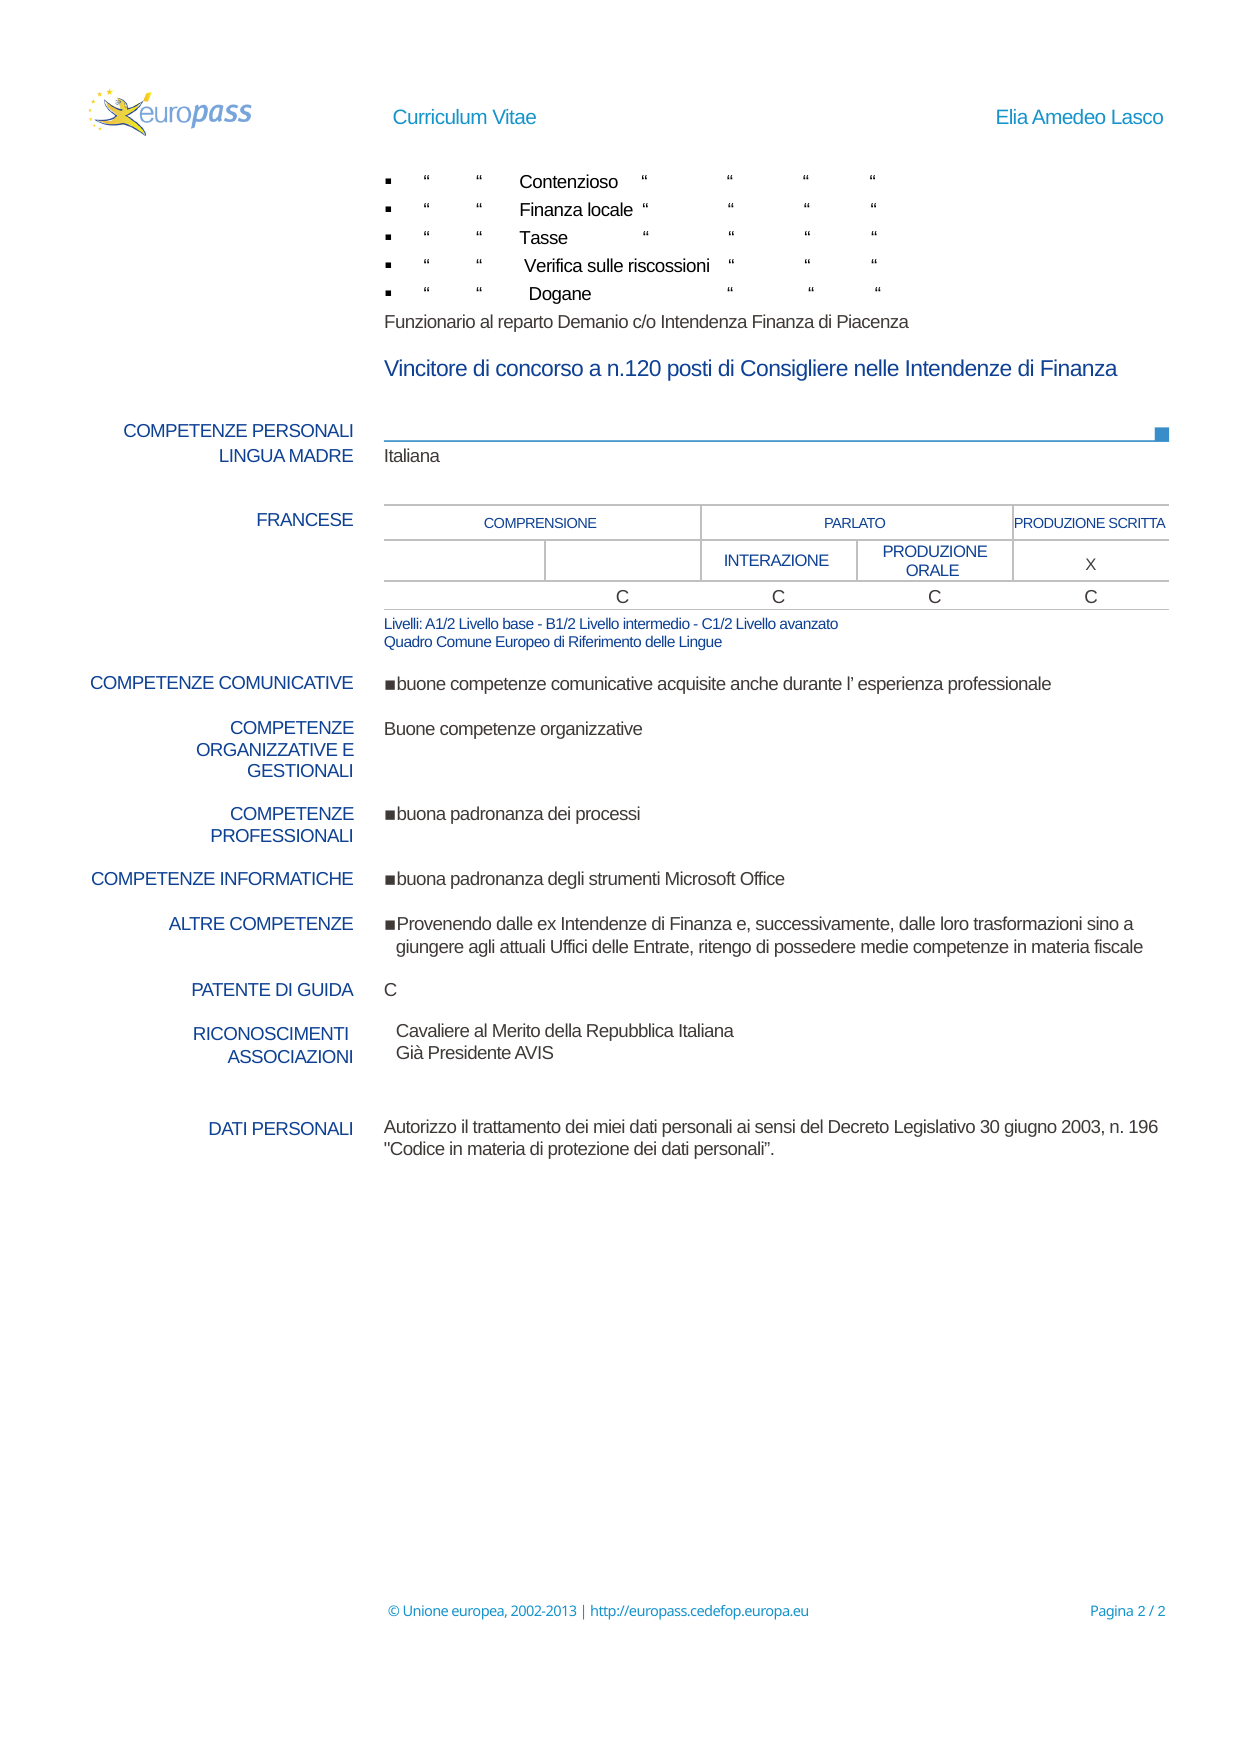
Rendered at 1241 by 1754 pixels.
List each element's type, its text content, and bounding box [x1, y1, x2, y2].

table_cell Staff Direzione Regionale Calabria Vice direttore della Filiale Marche dell’Agenzia del Demanio Vincitore del concorso per n.163 posti di Dirigente nel Ministero delle Finanze Ispettore di Finanza locale Presidente commissione concorso pubblico per 915 Assistenti tributari-VI^ q.f.-nel Ministero delle Finanze (prove scritte) Commissario straordinario per la gestione del Comune di Seminara (R.C.), sciolto per infiltrazioni mafiose, dal 1991 al 1993 Idoneo al Concorso per n.999 posti di Dirigente nel Ministero delle Finanze Membro Commissione di vigilanza sulle Cooperative - Reggio Calabria Membro Comitato Albo autotrasportatori in conto proprio di Reggio Calabria Capo Team:Riscossione c/o Agenzia Entrate, Ufficio di Locri (R.C.) Responsabile- Ufficio- servizio “Prevenzione e Protezione” (L.626/94) Capo Area: Contenzioso,Tasse,Tributaria presso la Sezione Staccata della Direzione Regionale delle Entrate di R.C.; Capo reparto Demanio c/o Intendenza Finanza Reggio Calabria “ “ Contenzioso “ “ “ “ “ “ Finanza locale “ “ “ “ “ “ Tasse “ “ “ “ “ “ Verifica sulle riscossioni “ “ “ “ “ Dogane “ “ “ Funzionario al reparto Demanio c/o Intendenza Finanza di Piacenza Vincitore di concorso a n.120 posti di Consigliere nelle Intendenze di Finanza [384, 171, 1166, 382]
table_header COMPETENZE PERSONALI [89, 420, 384, 442]
table_header Altre competenze [89, 910, 384, 957]
table_cell [384, 1092, 1169, 1116]
table_cell PRODUZIONE SCRITTA [1014, 506, 1169, 539]
table_cell [384, 582, 544, 609]
table_cell Livelli: A1/2 Livello base - B1/2 Livello intermedio - C1/2 Livello avanzato Quadro Comune Europeo di Riferimento delle Lingue [384, 610, 1169, 651]
table_header Italiana [384, 442, 1169, 468]
table_header Buone competenze organizzative [384, 715, 1169, 782]
table_cell [384, 541, 544, 580]
table_cell COMPRENSIONE [384, 506, 700, 539]
table_header buona padronanza dei processi [384, 801, 1169, 846]
table_header Provenendo dalle ex Intendenze di Finanza e, successivamente, dalle loro trasformazioni sino a giungere agli attuali Uffici delle Entrate, ritengo di possedere medie competenze in materia fiscale [384, 910, 1169, 957]
table_header Cavaliere al Merito della Repubblica Italiana Già Presidente AVIS [384, 1020, 1169, 1092]
table_cell c [1013, 582, 1169, 609]
table_header [384, 420, 1169, 440]
table_cell PARLATO [702, 506, 1012, 539]
table_header Patente di guida [89, 976, 384, 1001]
table_header Competenze comunicative [89, 670, 384, 695]
table_header Competenze organizzative e gestionali [89, 715, 384, 782]
table_cell c [701, 582, 857, 609]
table_cell [89, 609, 384, 651]
table_cell [546, 541, 700, 580]
table_cell [89, 1092, 384, 1116]
table_header C [384, 976, 1169, 1001]
table_cell c [857, 582, 1013, 609]
table_cell [89, 469, 384, 504]
table_header Lingua madre [89, 442, 384, 468]
table_cell Interazione [702, 541, 856, 580]
table_cell Francese [89, 504, 384, 580]
table_cell c [545, 582, 701, 609]
table_cell Dati personali [89, 1116, 384, 1159]
table_cell Autorizzo il trattamento dei miei dati personali ai sensi del Decreto Legislativo 30 giugno 2003, n. 196 "Codice in materia di protezione dei dati personali”. [384, 1116, 1169, 1159]
table_cell Produzione orale [858, 541, 1012, 580]
table_header Riconoscimenti associazioni [89, 1020, 384, 1092]
table_cell X [1014, 541, 1169, 580]
table_header buona padronanza degli strumenti Microsoft Office [384, 865, 1169, 891]
table_cell [384, 469, 1169, 504]
table_header buone competenze comunicative acquisite anche durante l’ esperienza professionale [384, 670, 1169, 695]
table_header Competenze informatiche [89, 865, 384, 891]
table_header Competenze professionali [89, 801, 384, 846]
table_cell [89, 171, 384, 382]
table_cell [89, 580, 384, 609]
